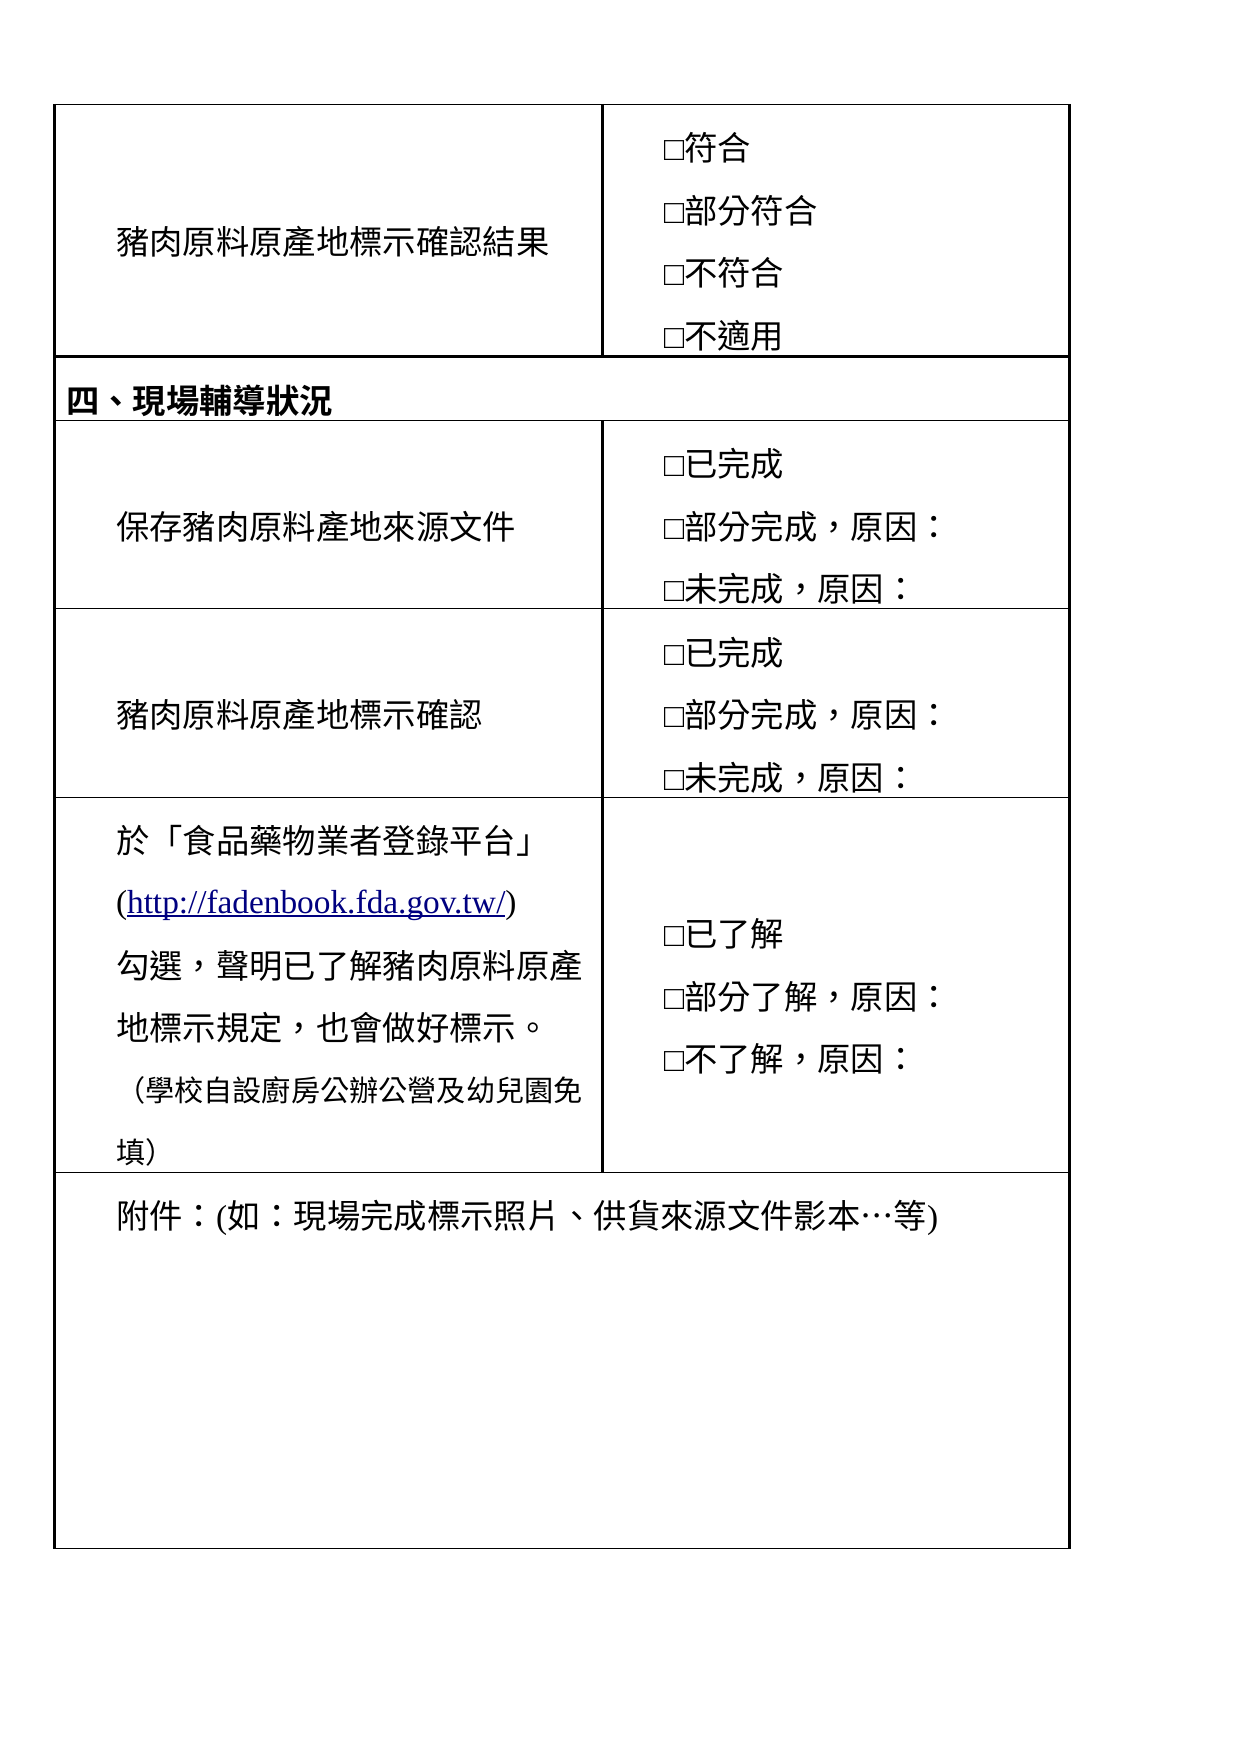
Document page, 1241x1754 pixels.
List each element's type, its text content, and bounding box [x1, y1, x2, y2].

table_cell 豬肉原料原產地標示確認結果 [56, 105, 601, 355]
table_cell 豬肉原料原產地標示確認 [56, 609, 601, 796]
table_cell 四、現場輔導狀況 [56, 358, 1068, 420]
table_cell □已完成 □部分完成，原因： □未完成，原因： [604, 609, 1068, 796]
table_cell □已了解 □部分了解，原因： □不了解，原因： [604, 798, 1068, 1172]
table_cell 於「食品藥物業者登錄平台」(http://fadenbook.fda.gov.tw/) 勾選，聲明已了解豬肉原料原產地標示規定，也會做好標示。 （學校自設廚房公辦公營及幼兒園免填） [56, 798, 601, 1172]
table_cell 附件：(如：現場完成標示照片、供貨來源文件影本…等) [56, 1173, 1068, 1547]
table_cell □符合 □部分符合 □不符合 □不適用 [604, 105, 1068, 355]
table_cell 保存豬肉原料產地來源文件 [56, 421, 601, 608]
table_cell □已完成 □部分完成，原因： □未完成，原因： [604, 421, 1068, 608]
